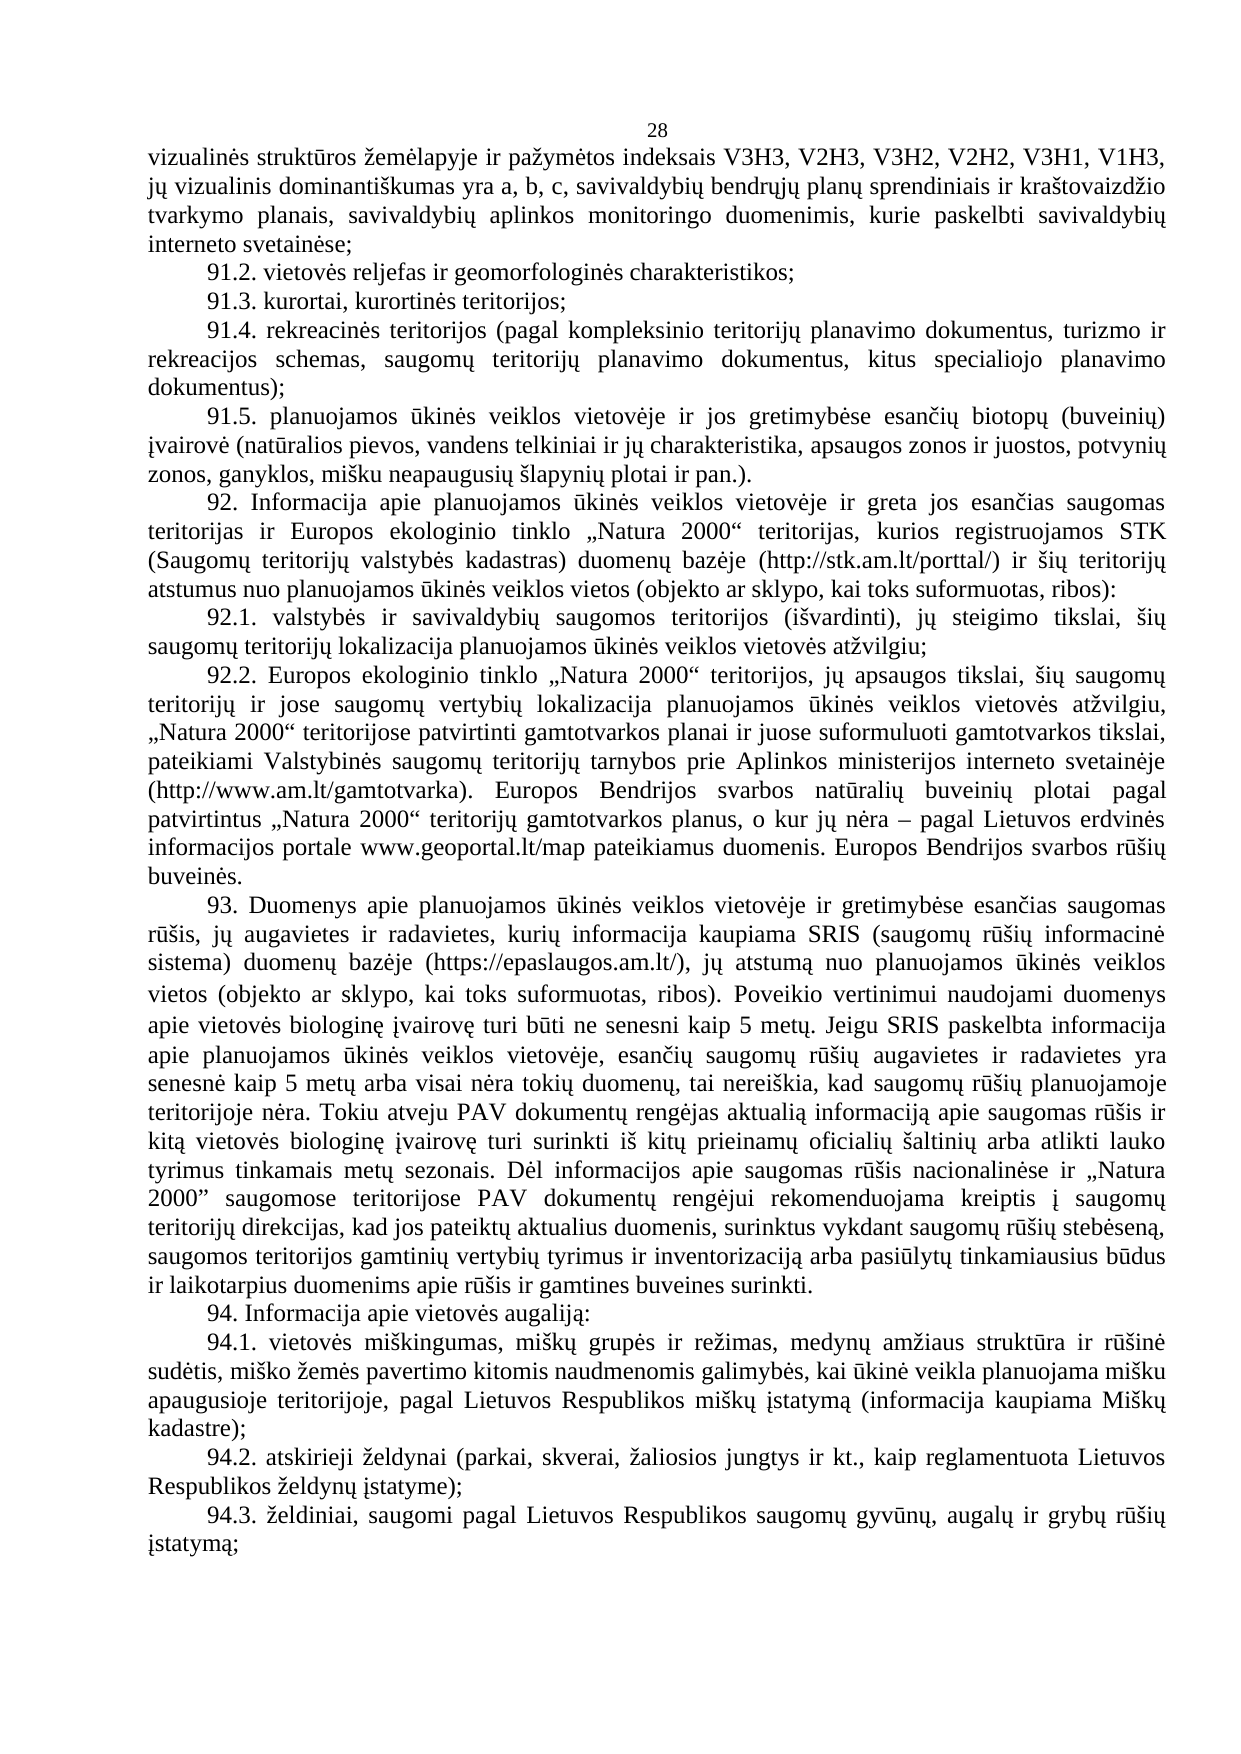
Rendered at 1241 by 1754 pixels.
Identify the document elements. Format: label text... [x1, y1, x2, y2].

text 91.2. vietovės reljefas ir geomorfologinės charakteristikos; [148, 257, 1167, 286]
text 94.2. atskirieji želdynai (parkai, skverai, žaliosios jungtys ir kt., kaip reglamentuota Lietuvos Respublikos želdynų įstatyme); [148, 1442, 1167, 1500]
text 94.1. vietovės miškingumas, miškų grupės ir režimas, medynų amžiaus struktūra ir rūšinė sudėtis, miško žemės pavertimo kitomis naudmenomis galimybės, kai ūkinė veikla planuojama mišku apaugusioje teritorijoje, pagal Lietuvos Respublikos miškų įstatymą (informacija kaupiama Miškų kadastre); [148, 1327, 1167, 1442]
text 94.3. želdiniai, saugomi pagal Lietuvos Respublikos saugomų gyvūnų, augalų ir grybų rūšių įstatymą; [148, 1500, 1167, 1557]
text 91.5. planuojamos ūkinės veiklos vietovėje ir jos gretimybėse esančių biotopų (buveinių) įvairovė (natūralios pievos, vandens telkiniai ir jų charakteristika, apsaugos zonos ir juostos, potvynių zonos, ganyklos, mišku neapaugusių šlapynių plotai ir pan.). [148, 401, 1167, 487]
text 92.2. Europos ekologinio tinklo „Natura 2000“ teritorijos, jų apsaugos tikslai, šių saugomų teritorijų ir jose saugomų vertybių lokalizacija planuojamos ūkinės veiklos vietovės atžvilgiu, „Natura 2000“ teritorijose patvirtinti gamtotvarkos planai ir juose suformuluoti gamtotvarkos tikslai, pateikiami Valstybinės saugomų teritorijų tarnybos prie Aplinkos ministerijos interneto svetainėje (http://www.am.lt/gamtotvarka). Europos Bendrijos svarbos natūralių buveinių plotai pagal patvirtintus „Natura 2000“ teritorijų gamtotvarkos planus, o kur jų nėra – pagal Lietuvos erdvinės informacijos portale www.geoportal.lt/map pateikiamus duomenis. Europos Bendrijos svarbos rūšių buveinės. [148, 660, 1167, 890]
text 93. Duomenys apie planuojamos ūkinės veiklos vietovėje ir gretimybėse esančias saugomas rūšis, jų augavietes ir radavietes, kurių informacija kaupiama SRIS (saugomų rūšių informacinė sistema) duomenų bazėje (https://epaslaugos.am.lt/), jų atstumą nuo planuojamos ūkinės veiklos vietos (objekto ar sklypo, kai toks suformuotas, ribos). Poveikio vertinimui naudojami duomenys apie vietovės biologinę įvairovę turi būti ne senesni kaip 5 metų. Jeigu SRIS paskelbta informacija apie planuojamos ūkinės veiklos vietovėje, esančių saugomų rūšių augavietes ir radavietes yra senesnė kaip 5 metų arba visai nėra tokių duomenų, tai nereiškia, kad saugomų rūšių planuojamoje teritorijoje nėra. Tokiu atveju PAV dokumentų rengėjas aktualią informaciją apie saugomas rūšis ir kitą vietovės biologinę įvairovę turi surinkti iš kitų prieinamų oficialių šaltinių arba atlikti lauko tyrimus tinkamais metų sezonais. Dėl informacijos apie saugomas rūšis nacionalinėse ir „Natura 2000” saugomose teritorijose PAV dokumentų rengėjui rekomenduojama kreiptis į saugomų teritorijų direkcijas, kad jos pateiktų aktualius duomenis, surinktus vykdant saugomų rūšių stebėseną, saugomos teritorijos gamtinių vertybių tyrimus ir inventorizaciją arba pasiūlytų tinkamiausius būdus ir laikotarpius duomenims apie rūšis ir gamtines buveines surinkti. [148, 890, 1167, 1298]
text 92. Informacija apie planuojamos ūkinės veiklos vietovėje ir greta jos esančias saugomas teritorijas ir Europos ekologinio tinklo „Natura 2000“ teritorijas, kurios registruojamos STK (Saugomų teritorijų valstybės kadastras) duomenų bazėje (http://stk.am.lt/porttal/) ir šių teritorijų atstumus nuo planuojamos ūkinės veiklos vietos (objekto ar sklypo, kai toks suformuotas, ribos): [148, 487, 1167, 602]
text 92.1. valstybės ir savivaldybių saugomos teritorijos (išvardinti), jų steigimo tikslai, šių saugomų teritorijų lokalizacija planuojamos ūkinės veiklos vietovės atžvilgiu; [148, 602, 1167, 660]
text 91.3. kurortai, kurortinės teritorijos; [148, 286, 1167, 315]
text 91.4. rekreacinės teritorijos (pagal kompleksinio teritorijų planavimo dokumentus, turizmo ir rekreacijos schemas, saugomų teritorijų planavimo dokumentus, kitus specialiojo planavimo dokumentus); [148, 315, 1167, 401]
text 94. Informacija apie vietovės augaliją: [148, 1298, 1167, 1327]
text vizualinės struktūros žemėlapyje ir pažymėtos indeksais V3H3, V2H3, V3H2, V2H2, V3H1, V1H3, jų vizualinis dominantiškumas yra a, b, c, savivaldybių bendrųjų planų sprendiniais ir kraštovaizdžio tvarkymo planais, savivaldybių aplinkos monitoringo duomenimis, kurie paskelbti savivaldybių interneto svetainėse; [148, 142, 1167, 257]
